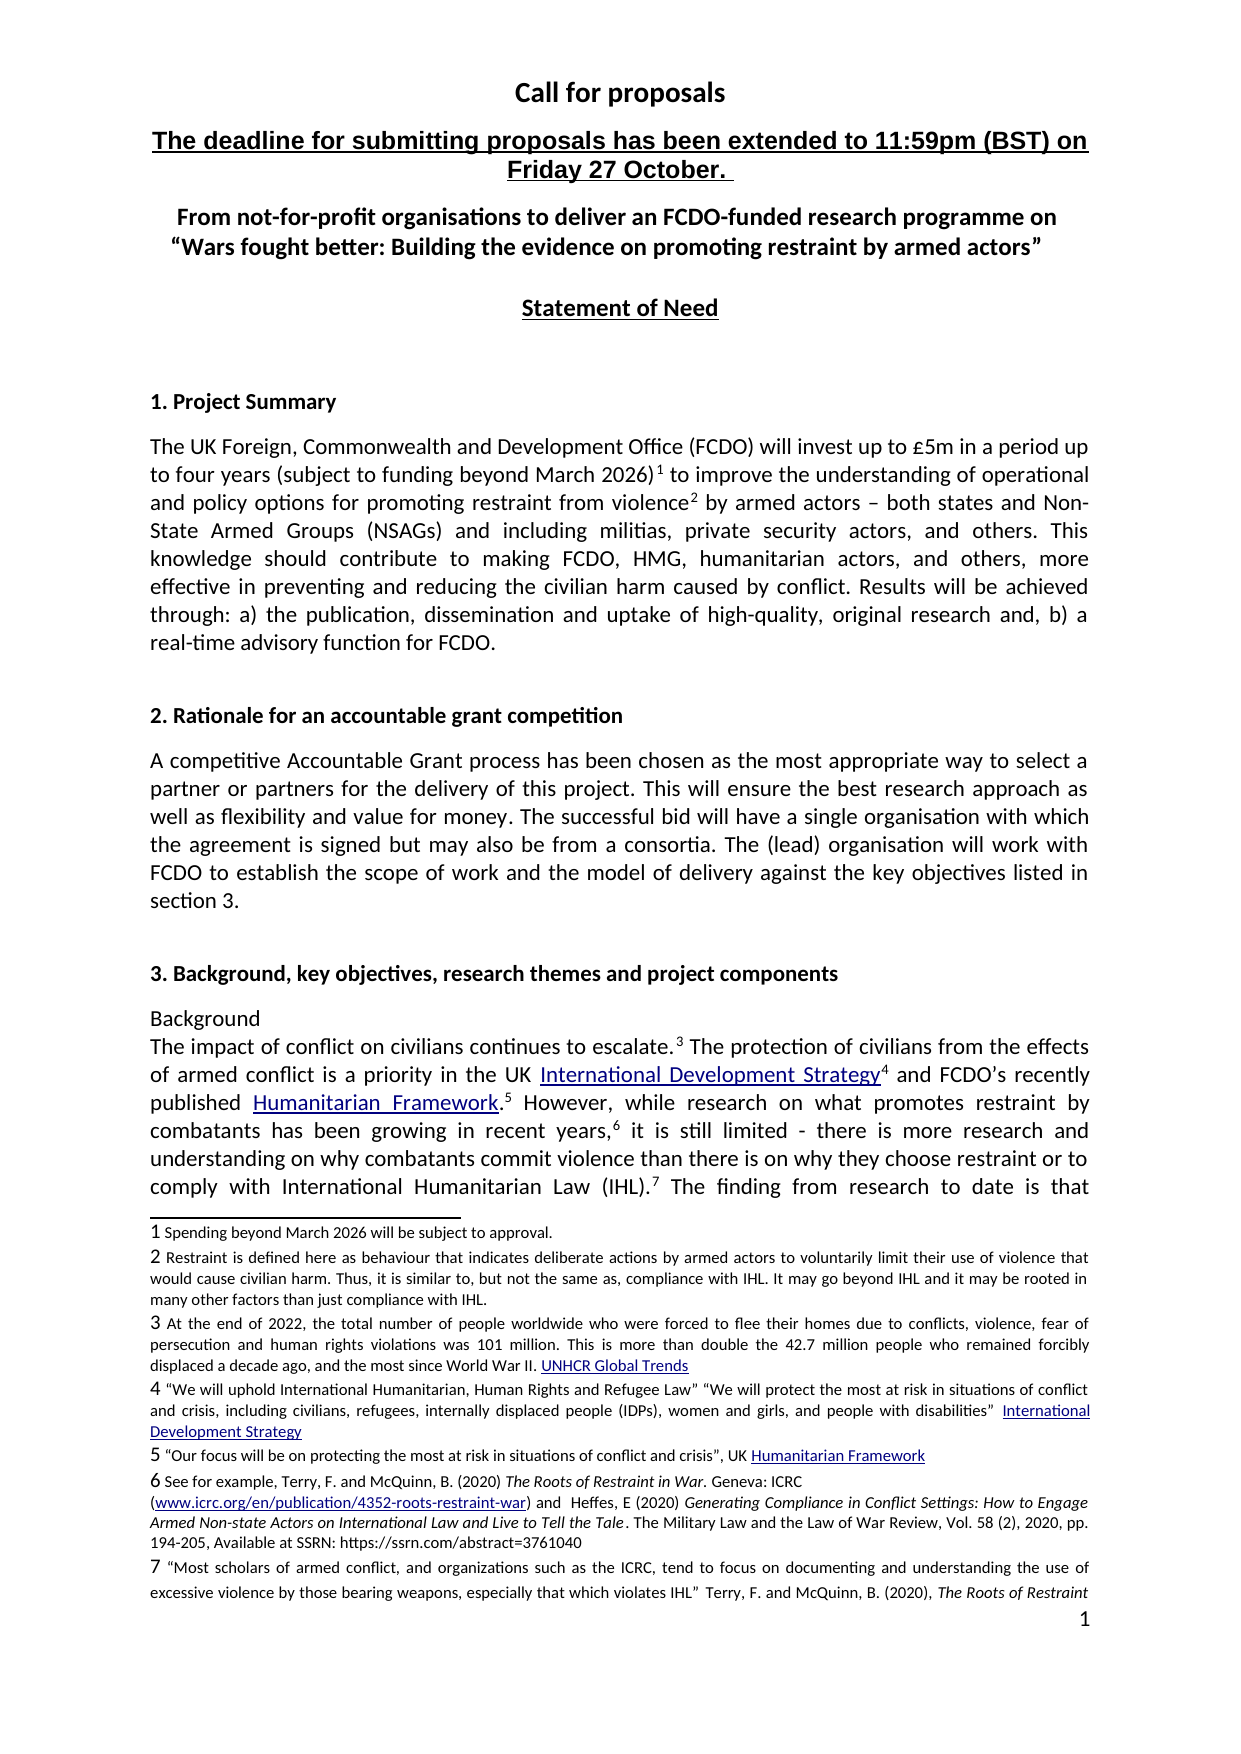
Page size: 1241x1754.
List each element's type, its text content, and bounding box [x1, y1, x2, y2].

text Restraint is defined here as behaviour that indicates deliberate actions by armed actors to voluntarily limit their use of violence that would cause civilian harm. Thus, it is similar to, but not the same as, compliance with IHL. It may go beyond IHL and it may be rooted in many other factors than just compliance with IHL. [150, 1243, 1090, 1309]
text Spending beyond March 2026 will be subject to approval. [150, 1218, 1090, 1243]
text Statement of Need [150, 292, 1090, 323]
text A competitive Accountable Grant process has been chosen as the most appropriate way to select a partner or partners for the delivery of this project. This will ensure the best research approach as well as flexibility and value for money. The successful bid will have a single organisation with which the agreement is signed but may also be from a consortia. The (lead) organisation will work with FCDO to establish the scope of work and the model of delivery against the key objectives listed in section 3. [150, 746, 1090, 914]
text At the end of 2022, the total number of people worldwide who were forced to flee their homes due to conflicts, violence, fear of persecution and human rights violations was 101 million. This is more than double the 42.7 million people who remained forcibly displaced a decade ago, and the most since World War II. UNHCR Global Trends [150, 1309, 1090, 1375]
text See for example, Terry, F. and McQuinn, B. (2020) The Roots of Restraint in War. Geneva: ICRC [150, 1467, 1090, 1492]
text Call for proposals [150, 74, 1090, 109]
text From not-for-profit organisations to deliver an FCDO-funded research programme on [150, 201, 1090, 231]
text The impact of conflict on civilians continues to escalate. The protection of civilians from the effects of armed conflict is a priority in the UK International Development Strategy and FCDO’s recently published Humanitarian Framework. However, while research on what promotes restraint by combatants has been growing in recent years, it is still limited - there is more research and understanding on why combatants commit violence than there is on why they choose restraint or to comply with International Humanitarian Law (IHL). The finding from research to date is that [150, 1032, 1090, 1200]
text (www.icrc.org/en/publication/4352-roots-restraint-war) and Heffes, E (2020) Generating Compliance in Conflict Settings: How to Engage Armed Non-state Actors on International Law and Live to Tell the Tale. The Military Law and the Law of War Review, Vol. 58 (2), 2020, pp. 194-205, Available at SSRN: https://ssrn.com/abstract=3761040 [150, 1492, 1090, 1553]
text 3. Background, key objectives, research themes and project components [150, 959, 1090, 987]
text 1. Project Summary [150, 387, 1090, 415]
text Background [150, 1004, 1090, 1032]
text 2. Rationale for an accountable grant competition [150, 701, 1090, 729]
text “Our focus will be on protecting the most at risk in situations of conflict and crisis”, UK Humanitarian Framework [150, 1441, 1090, 1467]
text The deadline for submitting proposals has been extended to 11:59pm (BST) on Friday 27 October. [150, 126, 1090, 184]
text “Wars fought better: Building the evidence on promoting restraint by armed actors” [150, 231, 1090, 292]
text The UK Foreign, Commonwealth and Development Office (FCDO) will invest up to £5m in a period up to four years (subject to funding beyond March 2026) to improve the understanding of operational and policy options for promoting restraint from violence by armed actors – both states and Non-State Armed Groups (NSAGs) and including militias, private security actors, and others. This knowledge should contribute to making FCDO, HMG, humanitarian actors, and others, more effective in preventing and reducing the civilian harm caused by conflict. Results will be achieved through: a) the publication, dissemination and uptake of high-quality, original research and, b) a real-time advisory function for FCDO. [150, 432, 1090, 656]
text “Most scholars of armed conflict, and organizations such as the ICRC, tend to focus on documenting and understanding the use of excessive violence by those bearing weapons, especially that which violates IHL” Terry, F. and McQuinn, B. (2020), The Roots of Restraint [150, 1553, 1090, 1604]
text “We will uphold International Humanitarian, Human Rights and Refugee Law” “We will protect the most at risk in situations of conflict and crisis, including civilians, refugees, internally displaced people (IDPs), women and girls, and people with disabilities” International Development Strategy [150, 1375, 1090, 1441]
